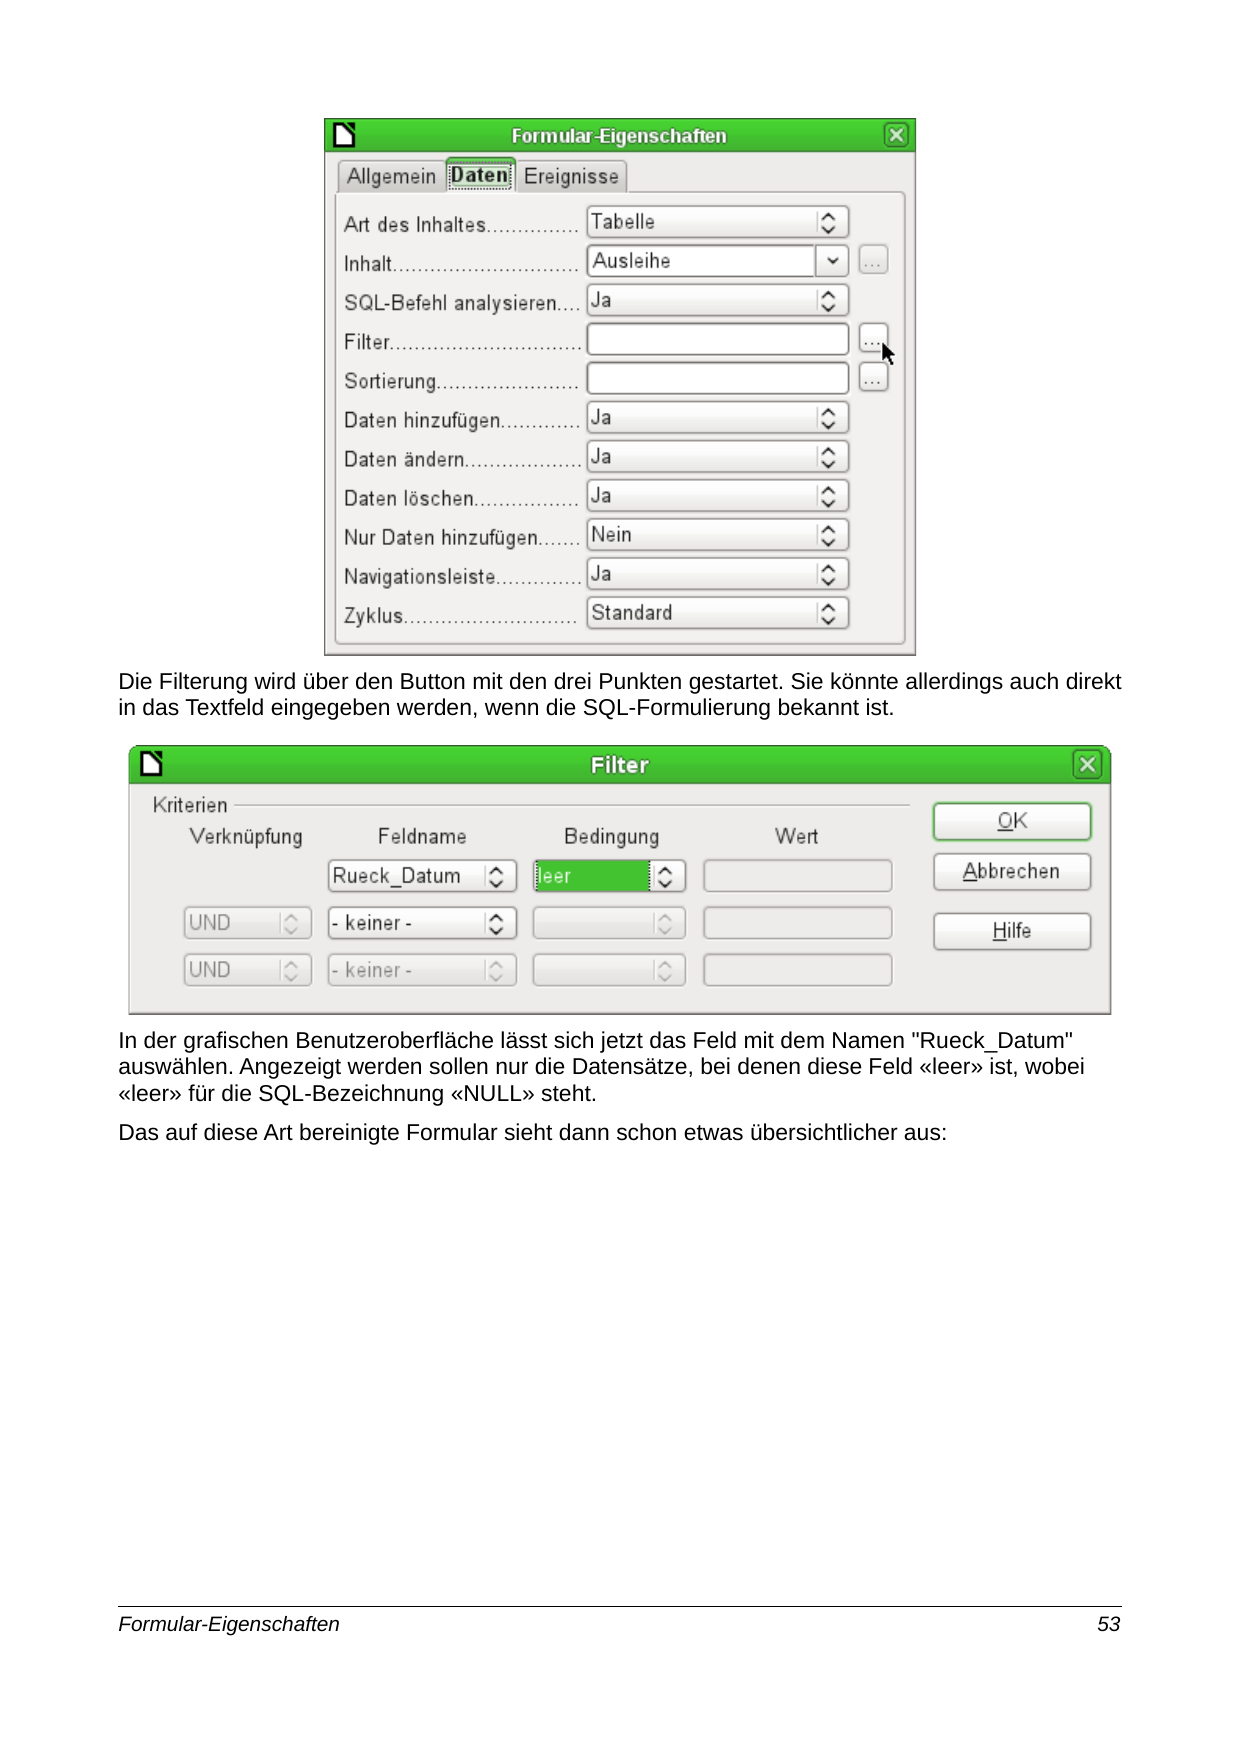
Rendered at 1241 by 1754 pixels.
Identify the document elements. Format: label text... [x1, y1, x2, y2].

picture [128, 745, 1112, 1015]
text Das auf diese Art bereinigte Formular sieht dann schon etwas übersichtlicher aus: [118, 1118, 1122, 1145]
picture [324, 118, 917, 656]
text Die Filterung wird über den Button mit den drei Punkten gestartet. Sie könnte allerdings auch direkt in das Textfeld eingegeben werden, wenn die SQL-Formulierung bekannt ist. [118, 668, 1122, 721]
text In der grafischen Benutzeroberfläche lässt sich jetzt das Feld mit dem Namen "Rueck_Datum" auswählen. Angezeigt werden sollen nur die Datensätze, bei denen diese Feld «leer» ist, wobei «leer» für die SQL-Bezeichnung «NULL» steht. [118, 1027, 1122, 1106]
